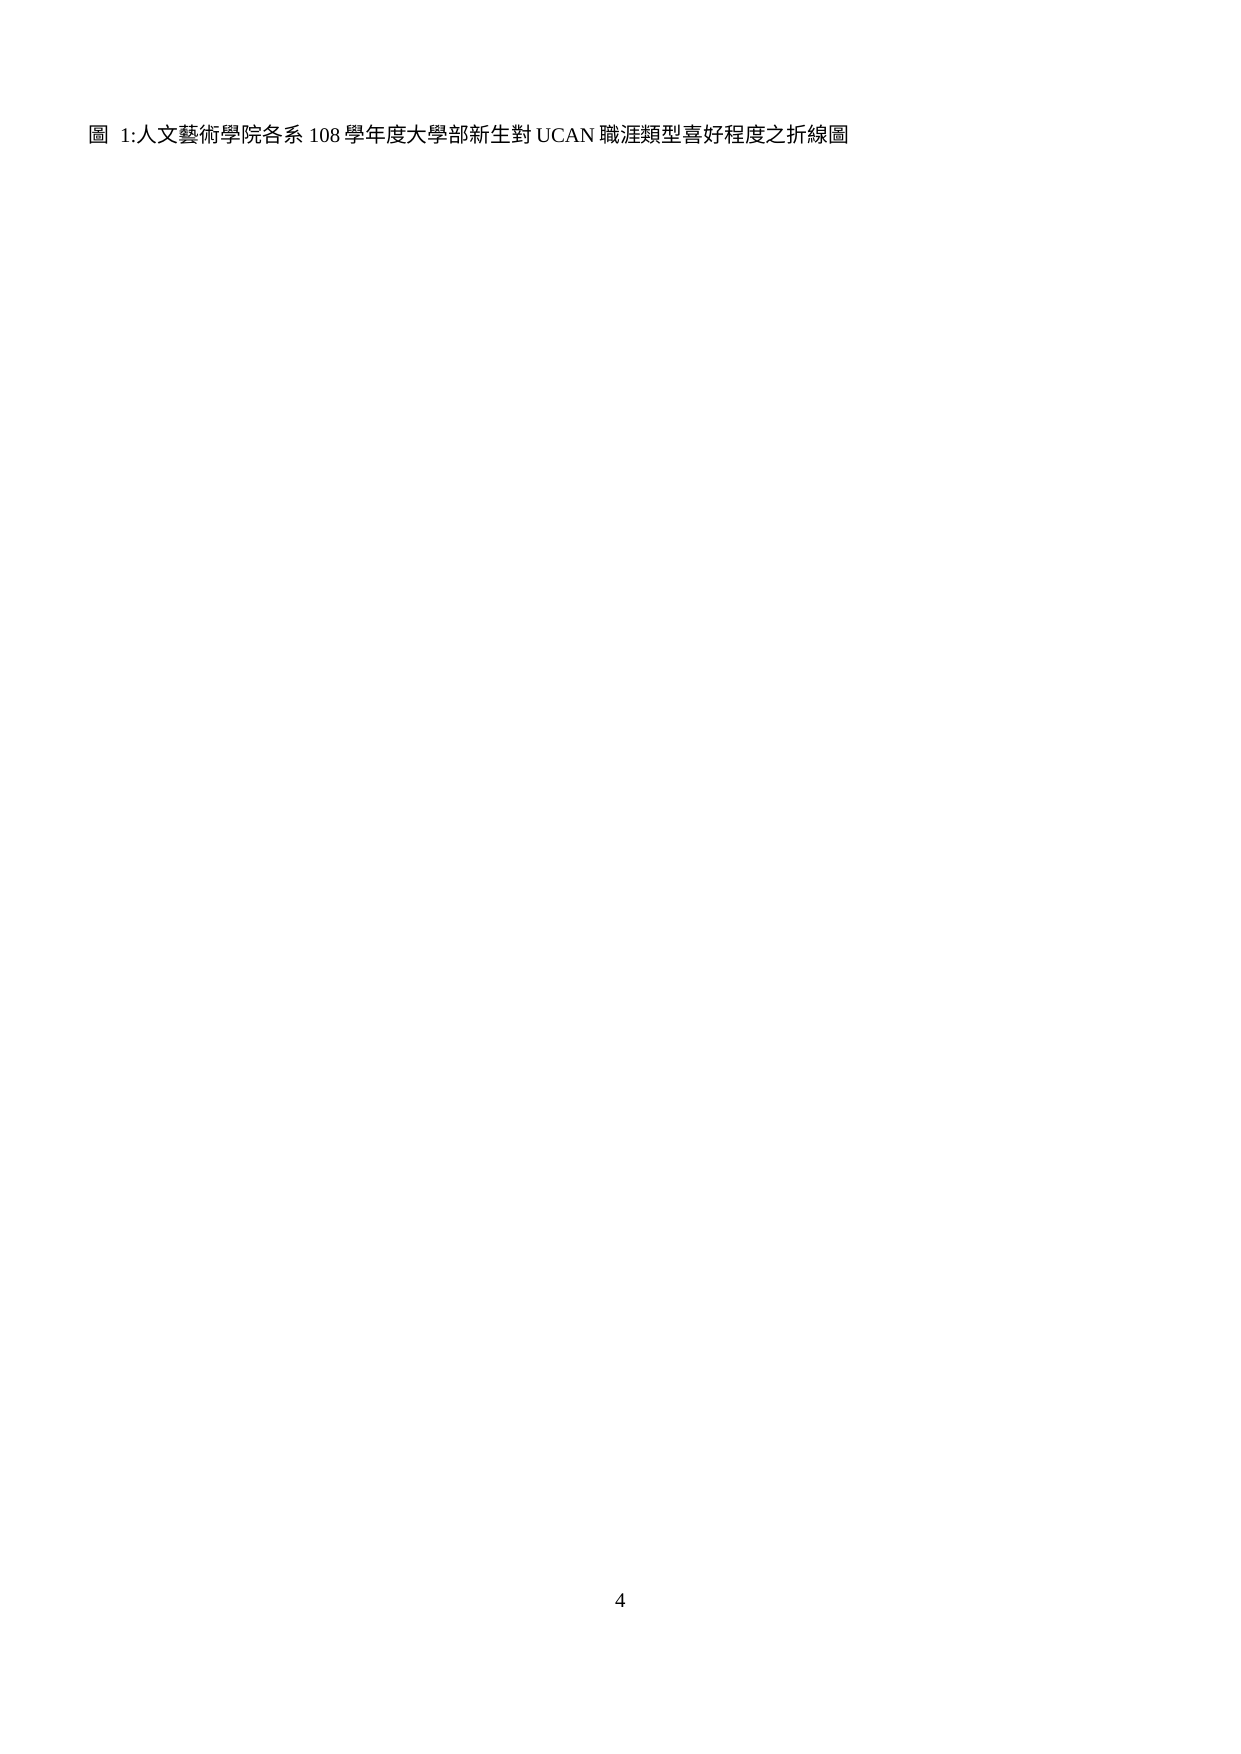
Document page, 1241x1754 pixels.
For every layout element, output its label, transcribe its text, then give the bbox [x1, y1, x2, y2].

text 圖 1:人文藝術學院各系108學年度大學部新生對UCAN職涯類型喜好程度之折線圖 [89, 118, 1152, 148]
